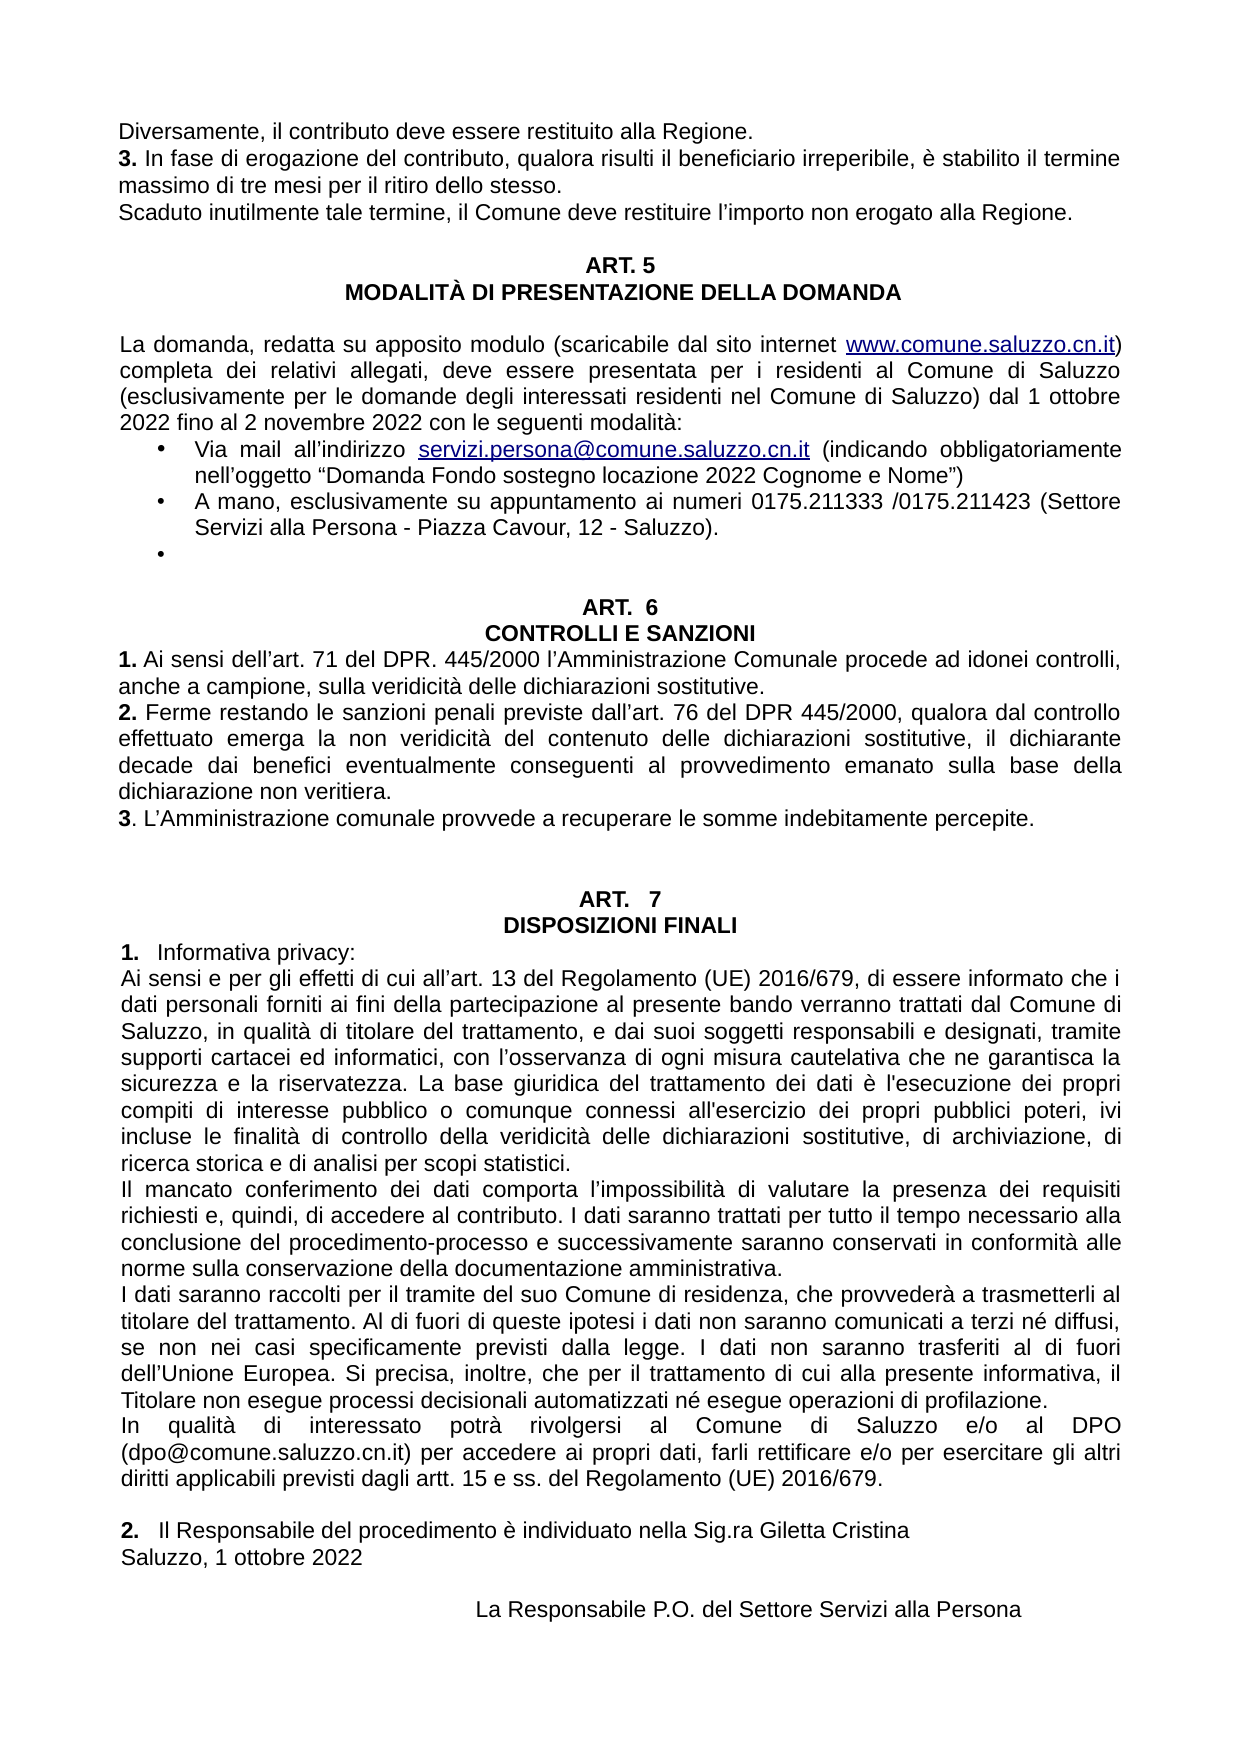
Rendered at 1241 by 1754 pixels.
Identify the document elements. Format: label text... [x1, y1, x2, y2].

list Il Responsabile del procedimento è individuato nella Sig.ra Giletta Cristina [121, 1518, 1122, 1544]
text DISPOSIZIONI FINALI [118, 912, 1122, 939]
text ART. 5 [118, 252, 1122, 278]
text Scaduto inutilmente tale termine, il Comune deve restituire l’importo non erogato alla Regione. [118, 199, 1122, 226]
text In qualità di interessato potrà rivolgersi al Comune di Saluzzo e/o al DPO (dpo@comune.saluzzo.cn.it) per accedere ai propri dati, farli rettificare e/o per esercitare gli altri diritti applicabili previsti dagli artt. 15 e ss. del Regolamento (UE) 2016/679. [121, 1413, 1122, 1492]
list Via mail all’indirizzo servizi.persona@comune.saluzzo.cn.it (indicando obbligatoriamente nell’oggetto “Domanda Fondo sostegno locazione 2022 Cognome e Nome”) [157, 436, 1122, 489]
text MODALITÀ DI PRESENTAZIONE DELLA DOMANDA [118, 278, 1122, 305]
text 2. Ferme restando le sanzioni penali previste dall’art. 76 del DPR 445/2000, qualora dal controllo effettuato emerga la non veridicità del contenuto delle dichiarazioni sostitutive, il dichiarante decade dai benefici eventualmente conseguenti al provvedimento emanato sulla base della dichiarazione non veritiera. [118, 699, 1122, 804]
text La Responsabile P.O. del Settore Servizi alla Persona [121, 1597, 1122, 1623]
text 1. Ai sensi dell’art. 71 del DPR. 445/2000 l’Amministrazione Comunale procede ad idonei controlli, anche a campione, sulla veridicità delle dichiarazioni sostitutive. [118, 646, 1122, 699]
text Ai sensi e per gli effetti di cui all’art. 13 del Regolamento (UE) 2016/679, di essere informato che i dati personali forniti ai fini della partecipazione al presente bando verranno trattati dal Comune di Saluzzo, in qualità di titolare del trattamento, e dai suoi soggetti responsabili e designati, tramite supporti cartacei ed informatici, con l’osservanza di ogni misura cautelativa che ne garantisca la sicurezza e la riservatezza. La base giuridica del trattamento dei dati è l'esecuzione dei propri compiti di interesse pubblico o comunque connessi all'esercizio dei propri pubblici poteri, ivi incluse le finalità di controllo della veridicità delle dichiarazioni sostitutive, di archiviazione, di ricerca storica e di analisi per scopi statistici. [121, 965, 1122, 1176]
list Informativa privacy: [121, 939, 1122, 965]
text Il mancato conferimento dei dati comporta l’impossibilità di valutare la presenza dei requisiti richiesti e, quindi, di accedere al contributo. I dati saranno trattati per tutto il tempo necessario alla conclusione del procedimento-processo e successivamente saranno conservati in conformità alle norme sulla conservazione della documentazione amministrativa. [121, 1176, 1122, 1281]
text CONTROLLI E SANZIONI [118, 620, 1122, 646]
text Diversamente, il contributo deve essere restituito alla Regione. [118, 118, 1122, 144]
list A mano, esclusivamente su appuntamento ai numeri 0175.211333 /0175.211423 (Settore Servizi alla Persona - Piazza Cavour, 12 - Saluzzo). [157, 489, 1122, 541]
text ART. 6 [118, 594, 1122, 620]
text I dati saranno raccolti per il tramite del suo Comune di residenza, che provvederà a trasmetterli al titolare del trattamento. Al di fuori di queste ipotesi i dati non saranno comunicati a terzi né diffusi, se non nei casi specificamente previsti dalla legge. I dati non saranno trasferiti al di fuori dell’Unione Europea. Si precisa, inoltre, che per il trattamento di cui alla presente informativa, il Titolare non esegue processi decisionali automatizzati né esegue operazioni di profilazione. [121, 1281, 1122, 1413]
text 3. L’Amministrazione comunale provvede a recuperare le somme indebitamente percepite. [118, 804, 1122, 831]
text 3. In fase di erogazione del contributo, qualora risulti il beneficiario irreperibile, è stabilito il termine massimo di tre mesi per il ritiro dello stesso. [118, 145, 1122, 199]
text Saluzzo, 1 ottobre 2022 [121, 1544, 1122, 1571]
text La domanda, redatta su apposito modulo (scaricabile dal sito internet www.comune.saluzzo.cn.it) completa dei relativi allegati, deve essere presentata per i residenti al Comune di Saluzzo (esclusivamente per le domande degli interessati residenti nel Comune di Saluzzo) dal 1 ottobre 2022 fino al 2 novembre 2022 con le seguenti modalità: [119, 331, 1122, 436]
text ART. 7 [118, 886, 1122, 912]
